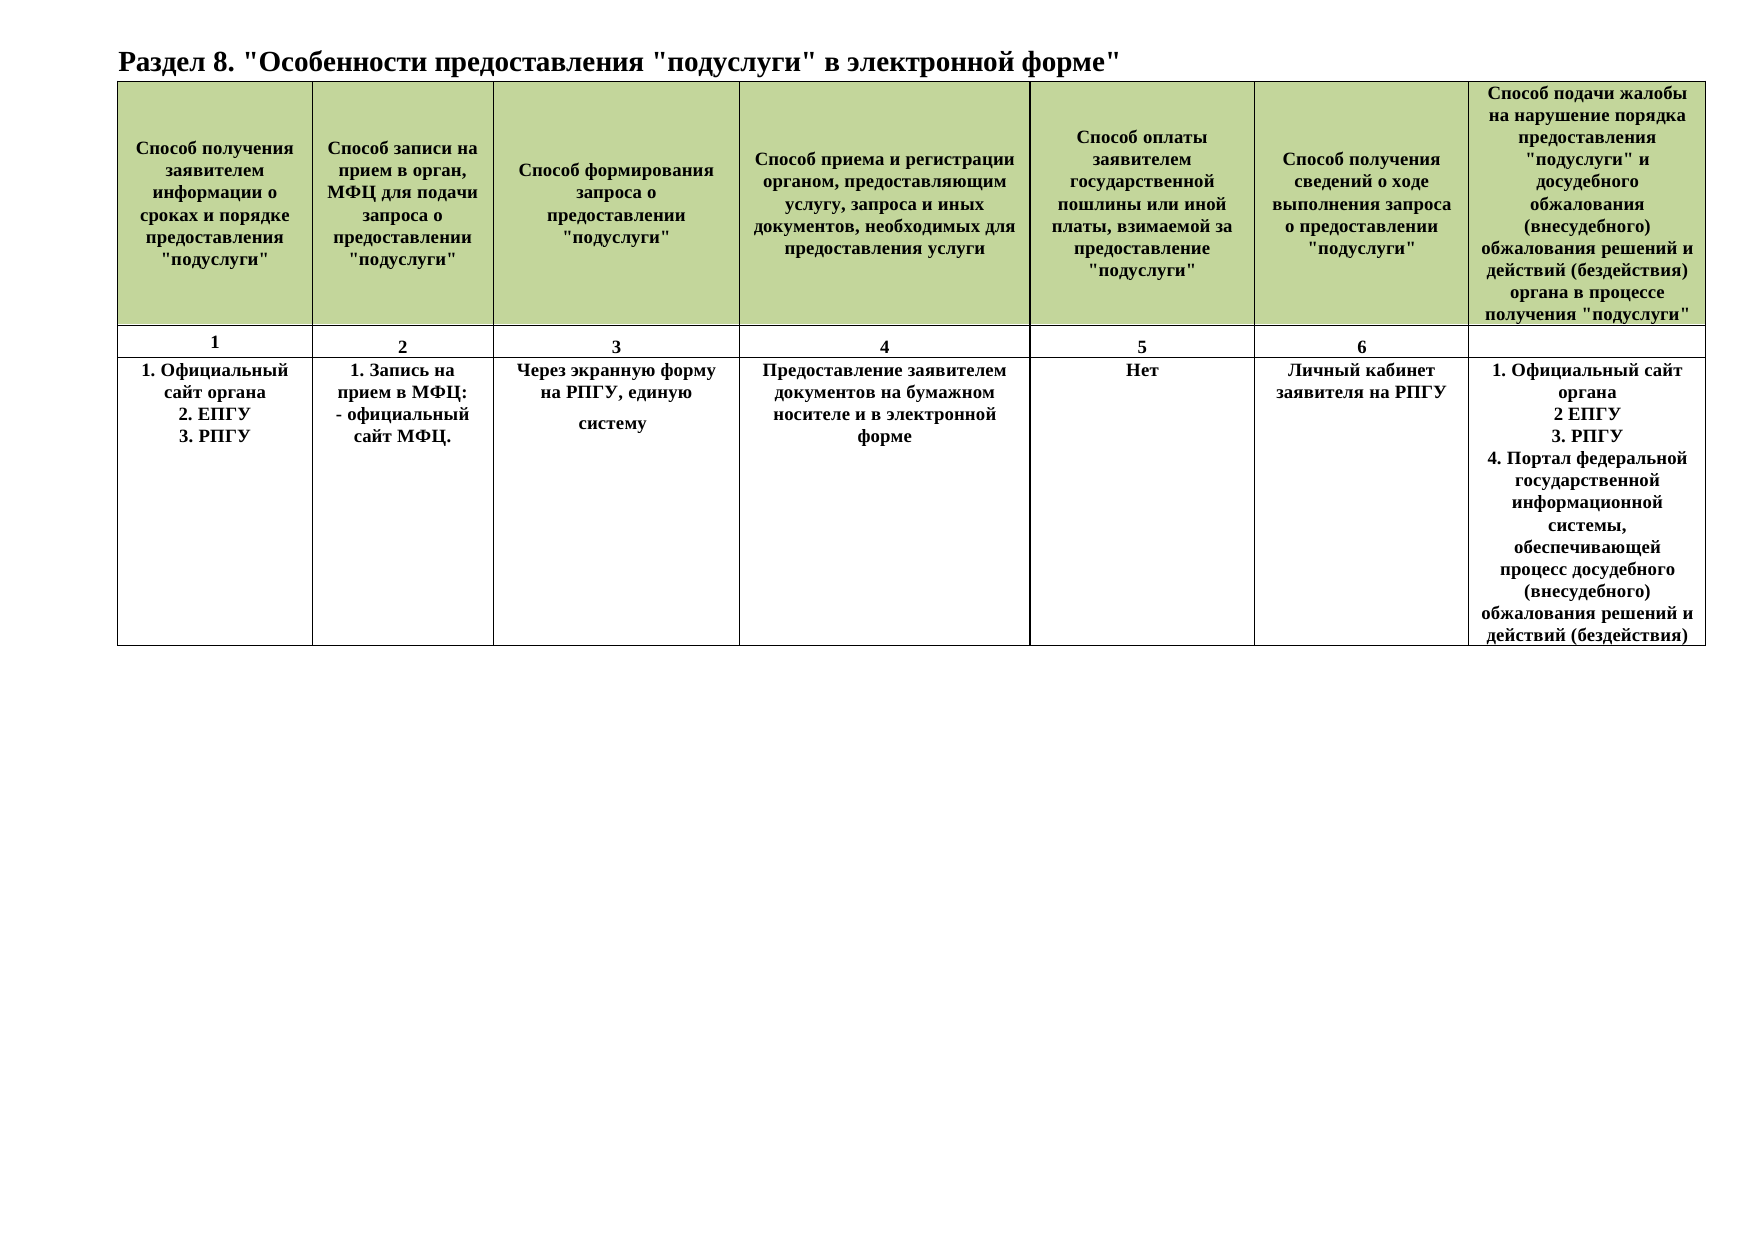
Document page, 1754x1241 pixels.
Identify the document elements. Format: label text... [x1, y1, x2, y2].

text Раздел 8. "Особенности предоставления "подуслуги" в электронной форме" [118, 44, 1683, 78]
table_cell 3 [494, 326, 739, 357]
table_header Способ записи на прием в орган, МФЦ для подачи запроса о предоставлении "подуслуги" [313, 82, 493, 324]
table_cell [1469, 326, 1705, 357]
table_cell 1. Официальный сайт органа 2. ЕПГУ 3. РПГУ [118, 358, 312, 645]
table_header Способ подачи жалобы на нарушение порядка предоставления "подуслуги" и досудебного обжалования (внесудебного) обжалования решений и действий (бездействия) органа в процессе получения "подуслуги" [1469, 82, 1705, 324]
table_cell 4 [740, 326, 1029, 357]
table_cell 6 [1255, 326, 1468, 357]
table_cell Личный кабинет заявителя на РПГУ [1255, 358, 1468, 645]
table_header Способ приема и регистрации органом, предоставляющим услугу, запроса и иных документов, необходимых для предоставления услуги [740, 82, 1029, 324]
table_header Способ получения заявителем информации о сроках и порядке предоставления "подуслуги" [118, 82, 312, 324]
table_cell 2 [313, 326, 493, 357]
table_cell Предоставление заявителем документов на бумажном носителе и в электронной форме [740, 358, 1029, 645]
table_header Способ формирования запроса о предоставлении "подуслуги" [494, 82, 739, 324]
table_cell 1. Официальный сайт органа 2 ЕПГУ 3. РПГУ 4. Портал федеральной государственной информационной системы, обеспечивающей процесс досудебного (внесудебного) обжалования решений и действий (бездействия) [1469, 358, 1705, 645]
table_header Способ получения сведений о ходе выполнения запроса о предоставлении "подуслуги" [1255, 82, 1468, 324]
table_cell Через экранную форму на РПГУ, единую систему [494, 358, 739, 645]
table_header Способ оплаты заявителем государственной пошлины или иной платы, взимаемой за предоставление "подуслуги" [1031, 82, 1254, 324]
table_cell 1. Запись на прием в МФЦ: - официальный сайт МФЦ. [313, 358, 493, 645]
table_cell 1 [118, 326, 312, 357]
table_cell Нет [1031, 358, 1254, 645]
table_cell 5 [1031, 326, 1254, 357]
